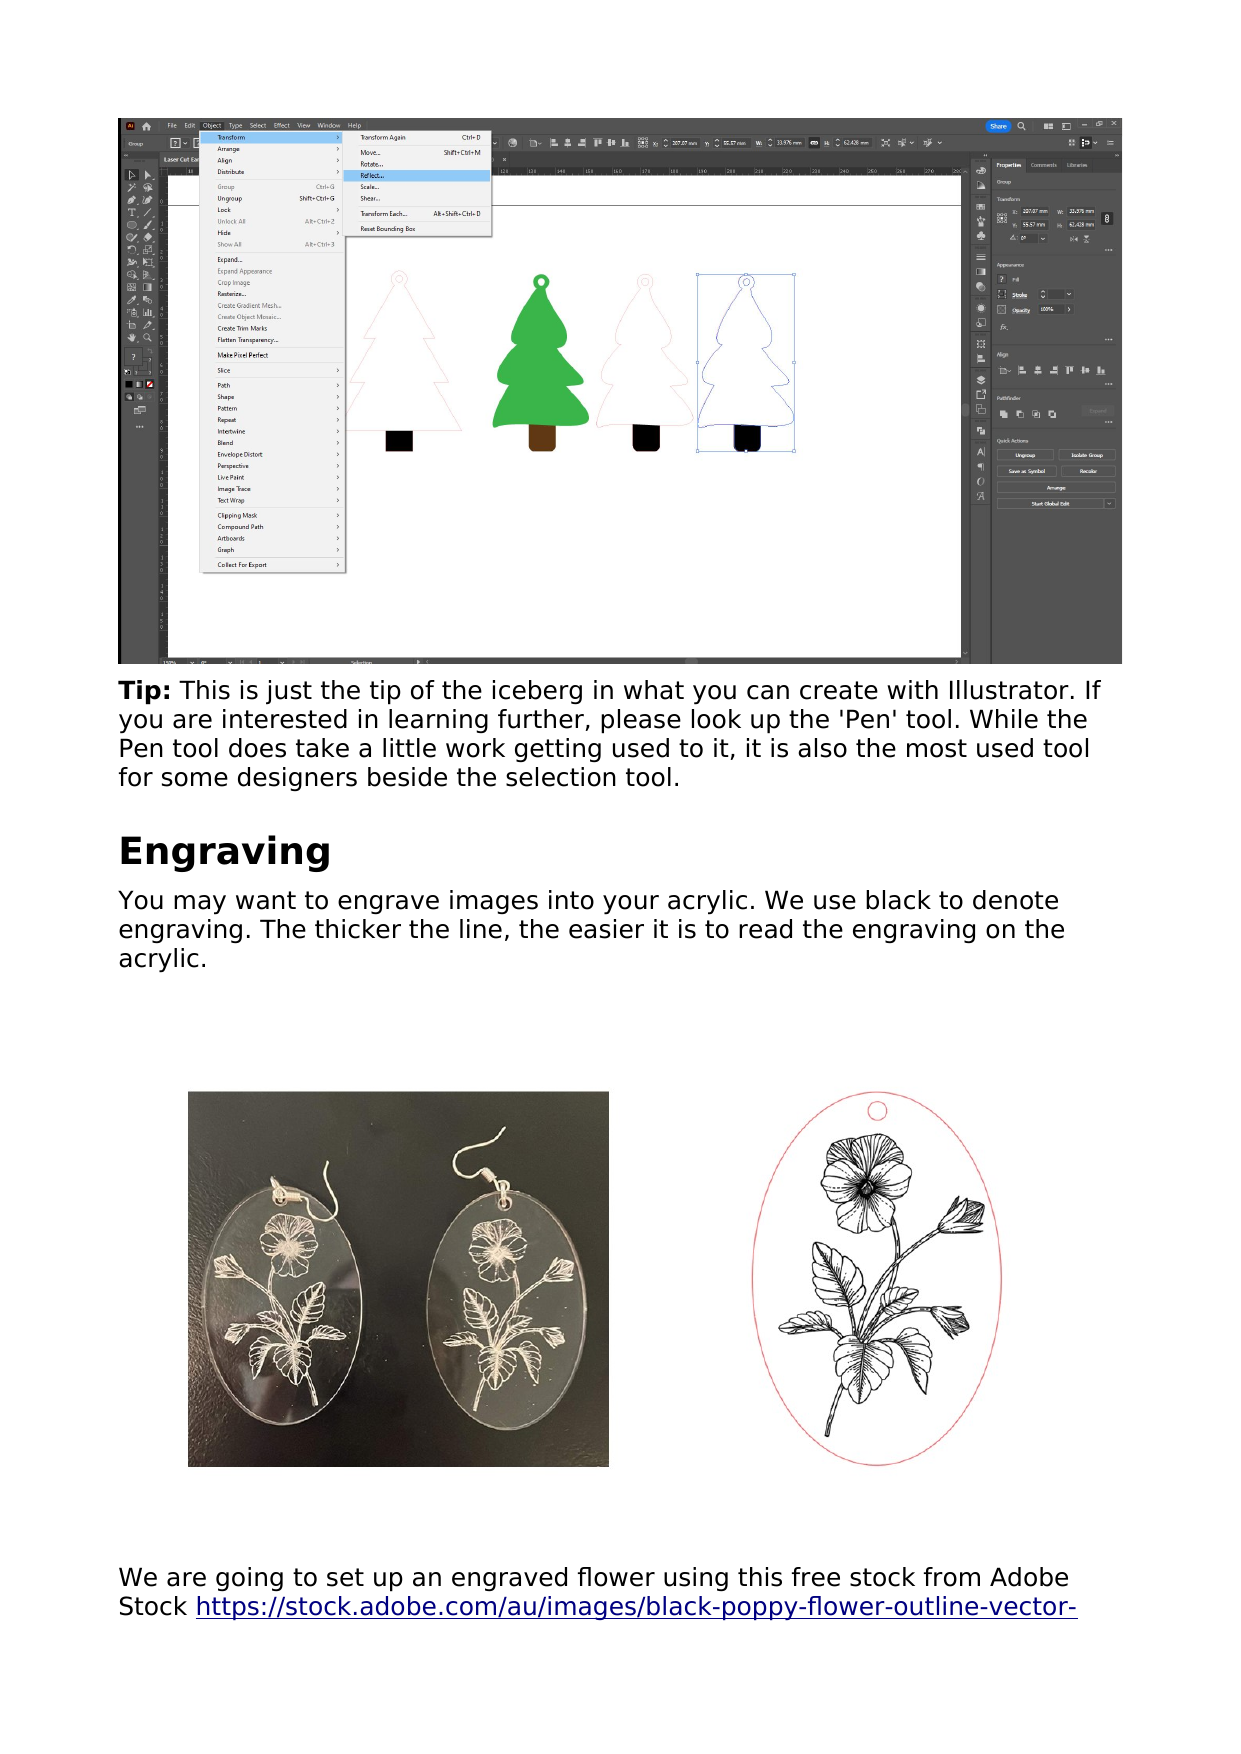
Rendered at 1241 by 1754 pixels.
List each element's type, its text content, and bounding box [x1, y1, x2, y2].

text We are going to set up an engraved flower using this free stock from Adobe Stock https://stock.adobe.com/au/images/black-poppy-flower-outline-vector- [118, 1563, 1122, 1622]
subtitle Engraving [118, 830, 1122, 874]
picture [118, 986, 1123, 1551]
text You may want to engrave images into your acrylic. We use black to denote engraving. The thicker the line, the easier it is to read the engraving on the acrylic. [118, 886, 1122, 974]
picture [118, 118, 1123, 664]
text Tip: This is just the tip of the iceberg in what you can create with Illustrator. If you are interested in learning further, please look up the 'Pen' tool. While the Pen tool does take a little work getting used to it, it is also the most used tool for some designers beside the selection tool. [118, 676, 1122, 792]
